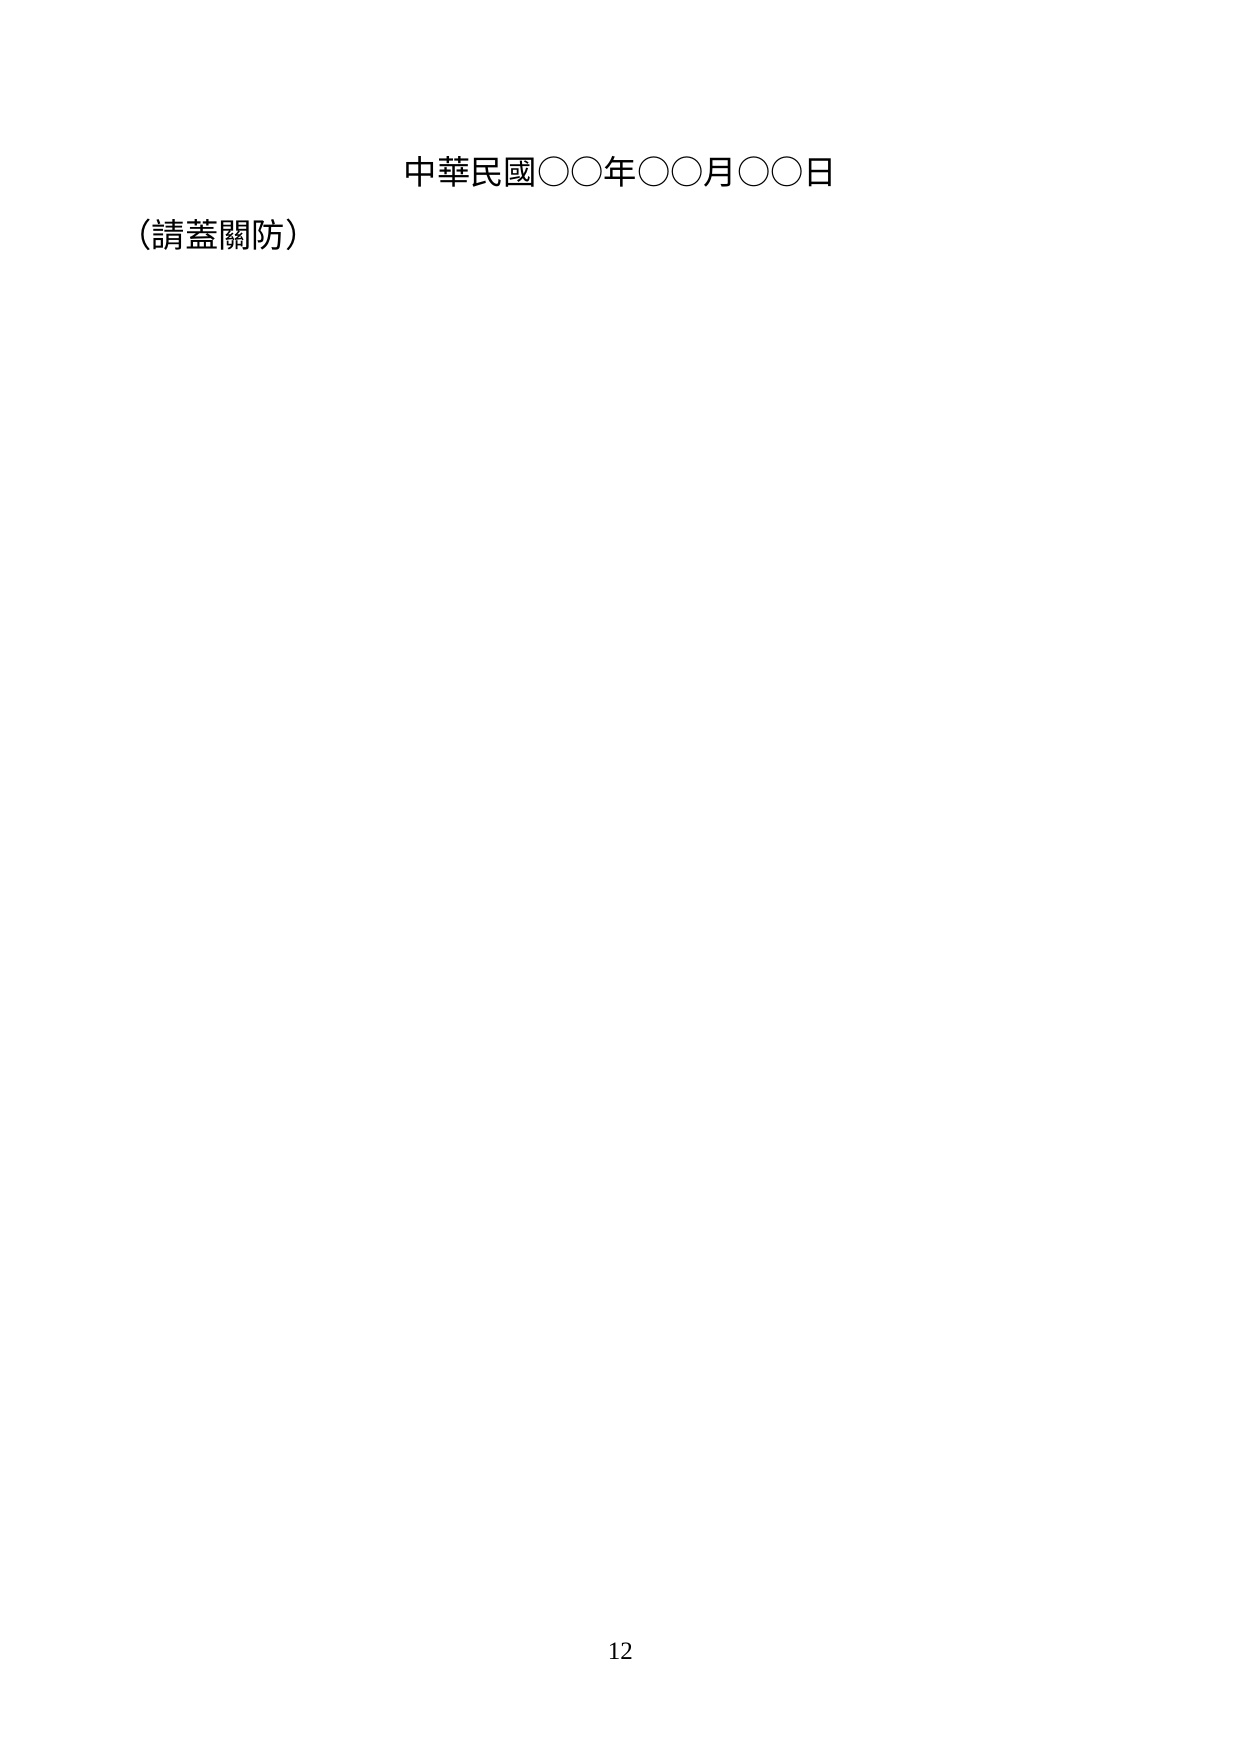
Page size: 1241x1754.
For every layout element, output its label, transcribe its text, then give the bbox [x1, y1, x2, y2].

text （請蓋關防） [118, 191, 1122, 254]
text 中華民國○○年○○月○○日 [118, 129, 1122, 191]
